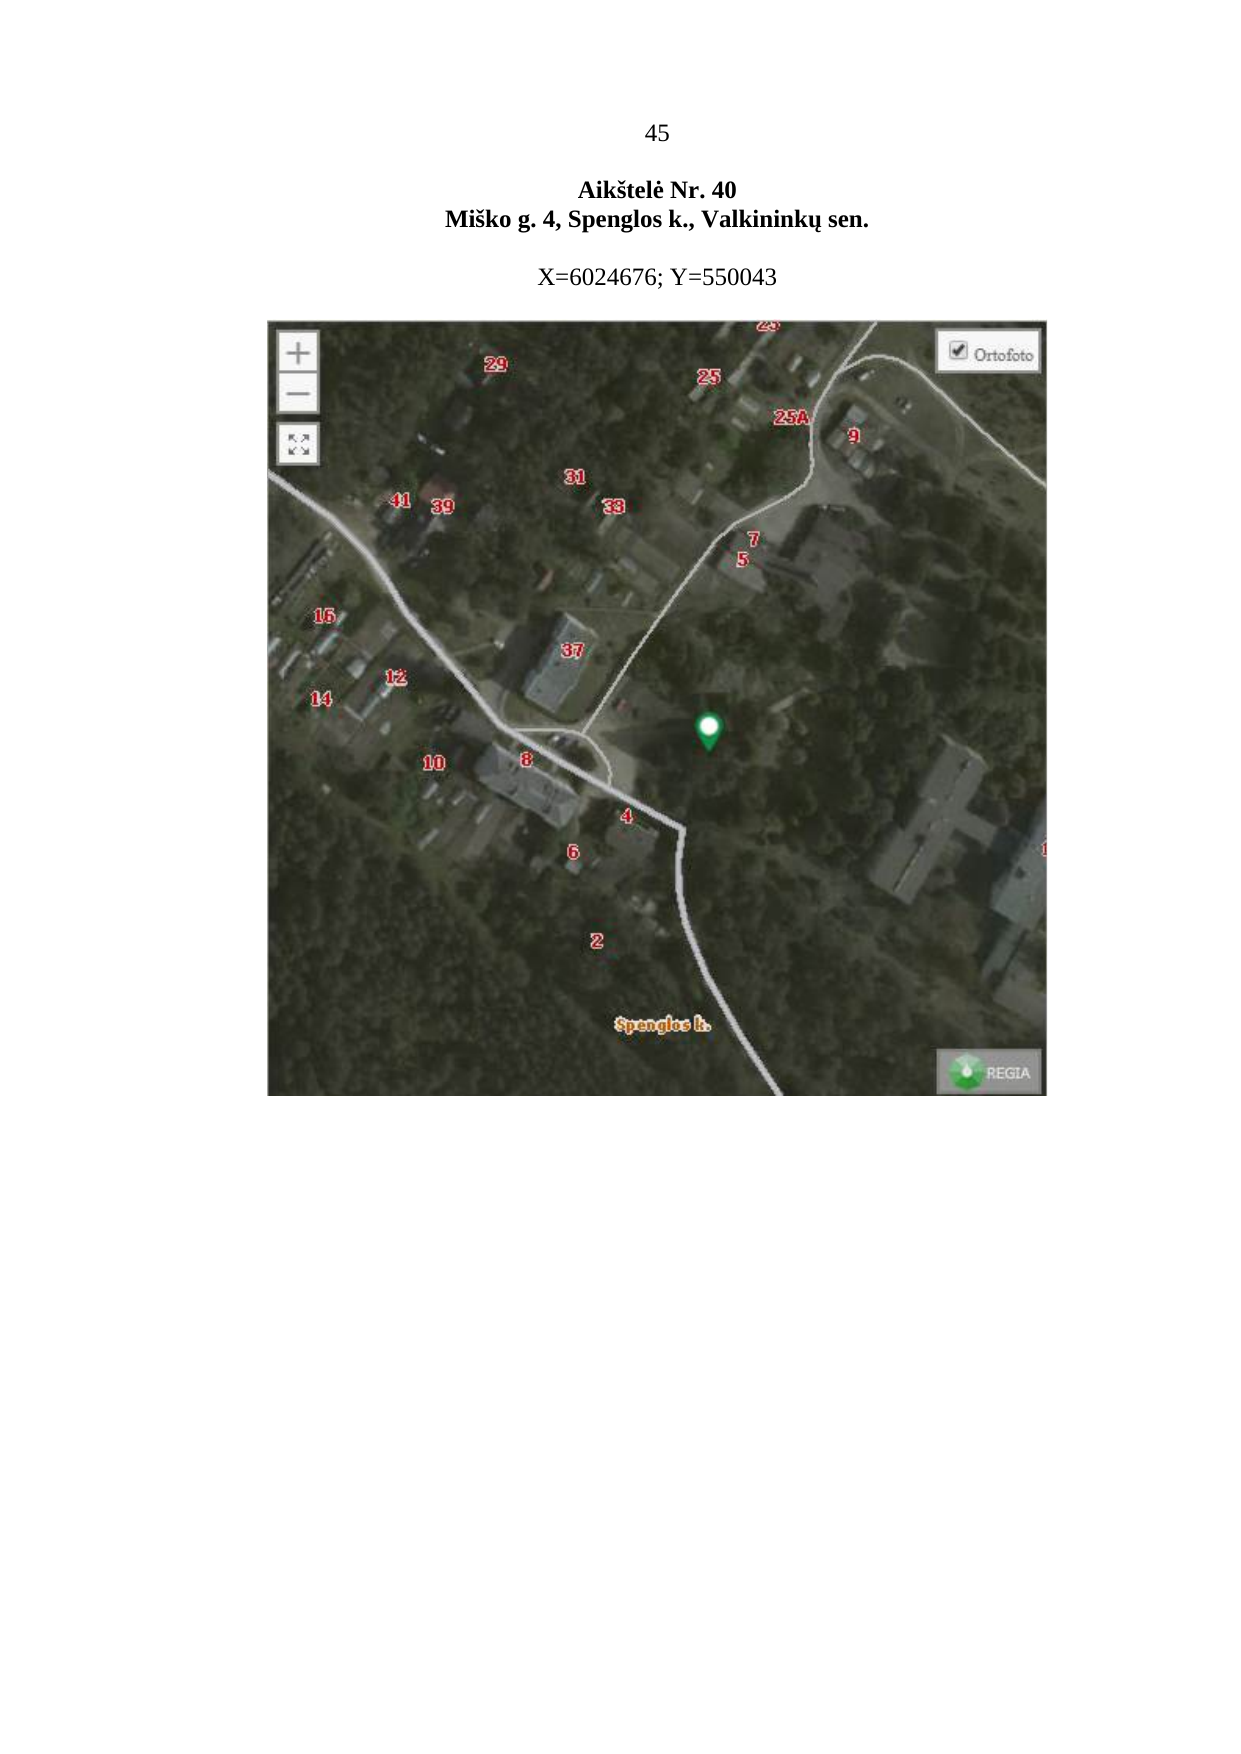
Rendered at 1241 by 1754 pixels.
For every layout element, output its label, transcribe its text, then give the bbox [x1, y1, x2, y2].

text X=6024676; Y=550043 [133, 262, 1181, 291]
text Miško g. 4, Spenglos k., Valkininkų sen. [133, 204, 1181, 233]
text Aikštelė Nr. 40 [133, 176, 1181, 204]
